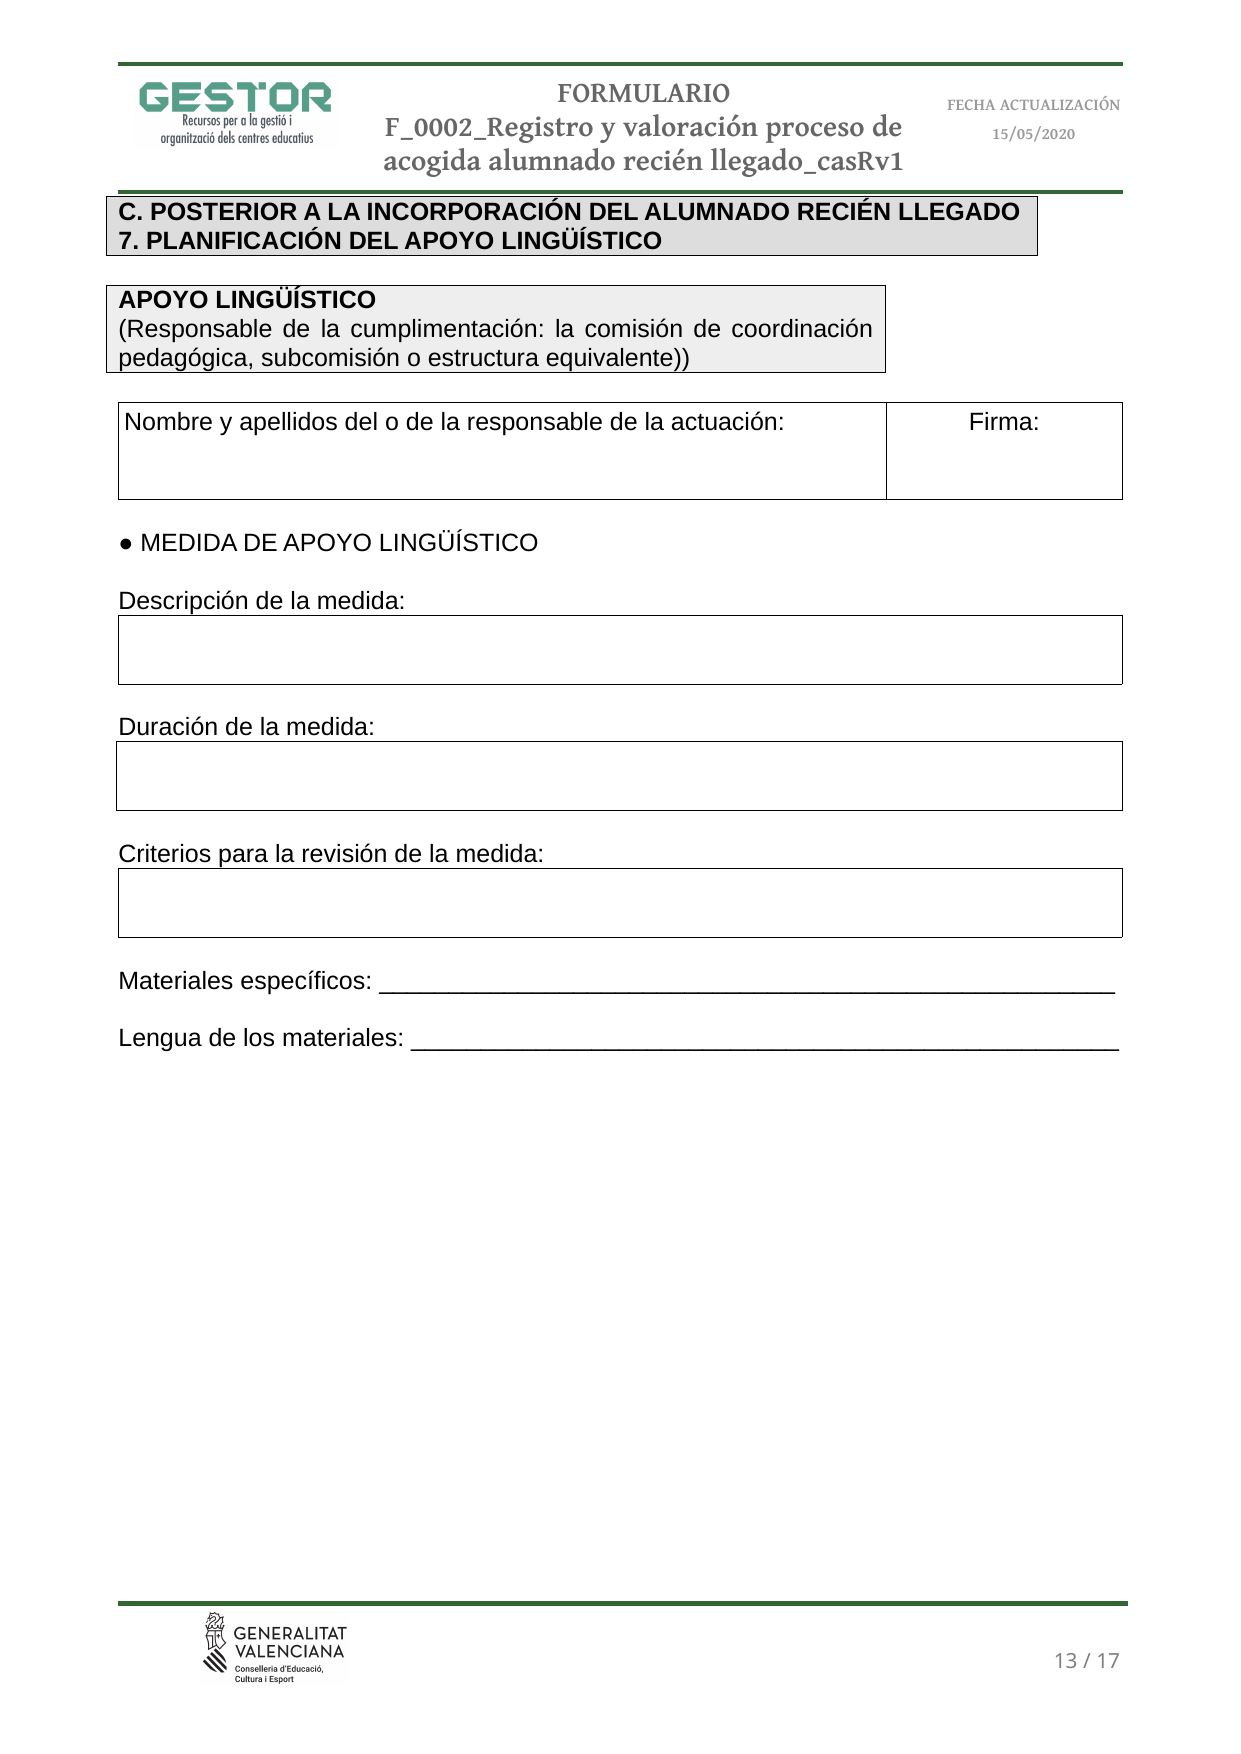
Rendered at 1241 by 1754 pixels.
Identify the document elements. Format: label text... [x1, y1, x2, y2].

table_header C. POSTERIOR A LA INCORPORACIÓN DEL ALUMNADO RECIÉN LLEGADO 7. PLANIFICACIÓN DEL APOYO LINGÜÍSTICO [107, 197, 1037, 255]
text Duración de la medida: [118, 712, 1122, 741]
table_header Nombre y apellidos del o de la responsable de la actuación: [119, 403, 886, 499]
text ● MEDIDA DE APOYO LINGÜÍSTICO [118, 528, 1122, 557]
table_header [119, 869, 1122, 937]
table_header Firma: [887, 403, 1122, 499]
text Lengua de los materiales: ___________________________________________________ [118, 1023, 1122, 1052]
text Materiales específicos: _____________________________________________________ [118, 966, 1122, 994]
table_header [119, 616, 1122, 683]
picture [200, 1610, 349, 1685]
picture [133, 77, 340, 149]
text Criterios para la revisión de la medida: [118, 839, 1122, 868]
table_header APOYO LINGÜÍSTICO (Responsable de la cumplimentación: la comisión de coordinación pedagógica, subcomisión o estructura equivalente)) [107, 286, 885, 372]
table_header [117, 742, 1122, 810]
text Descripción de la medida: [118, 586, 1122, 614]
